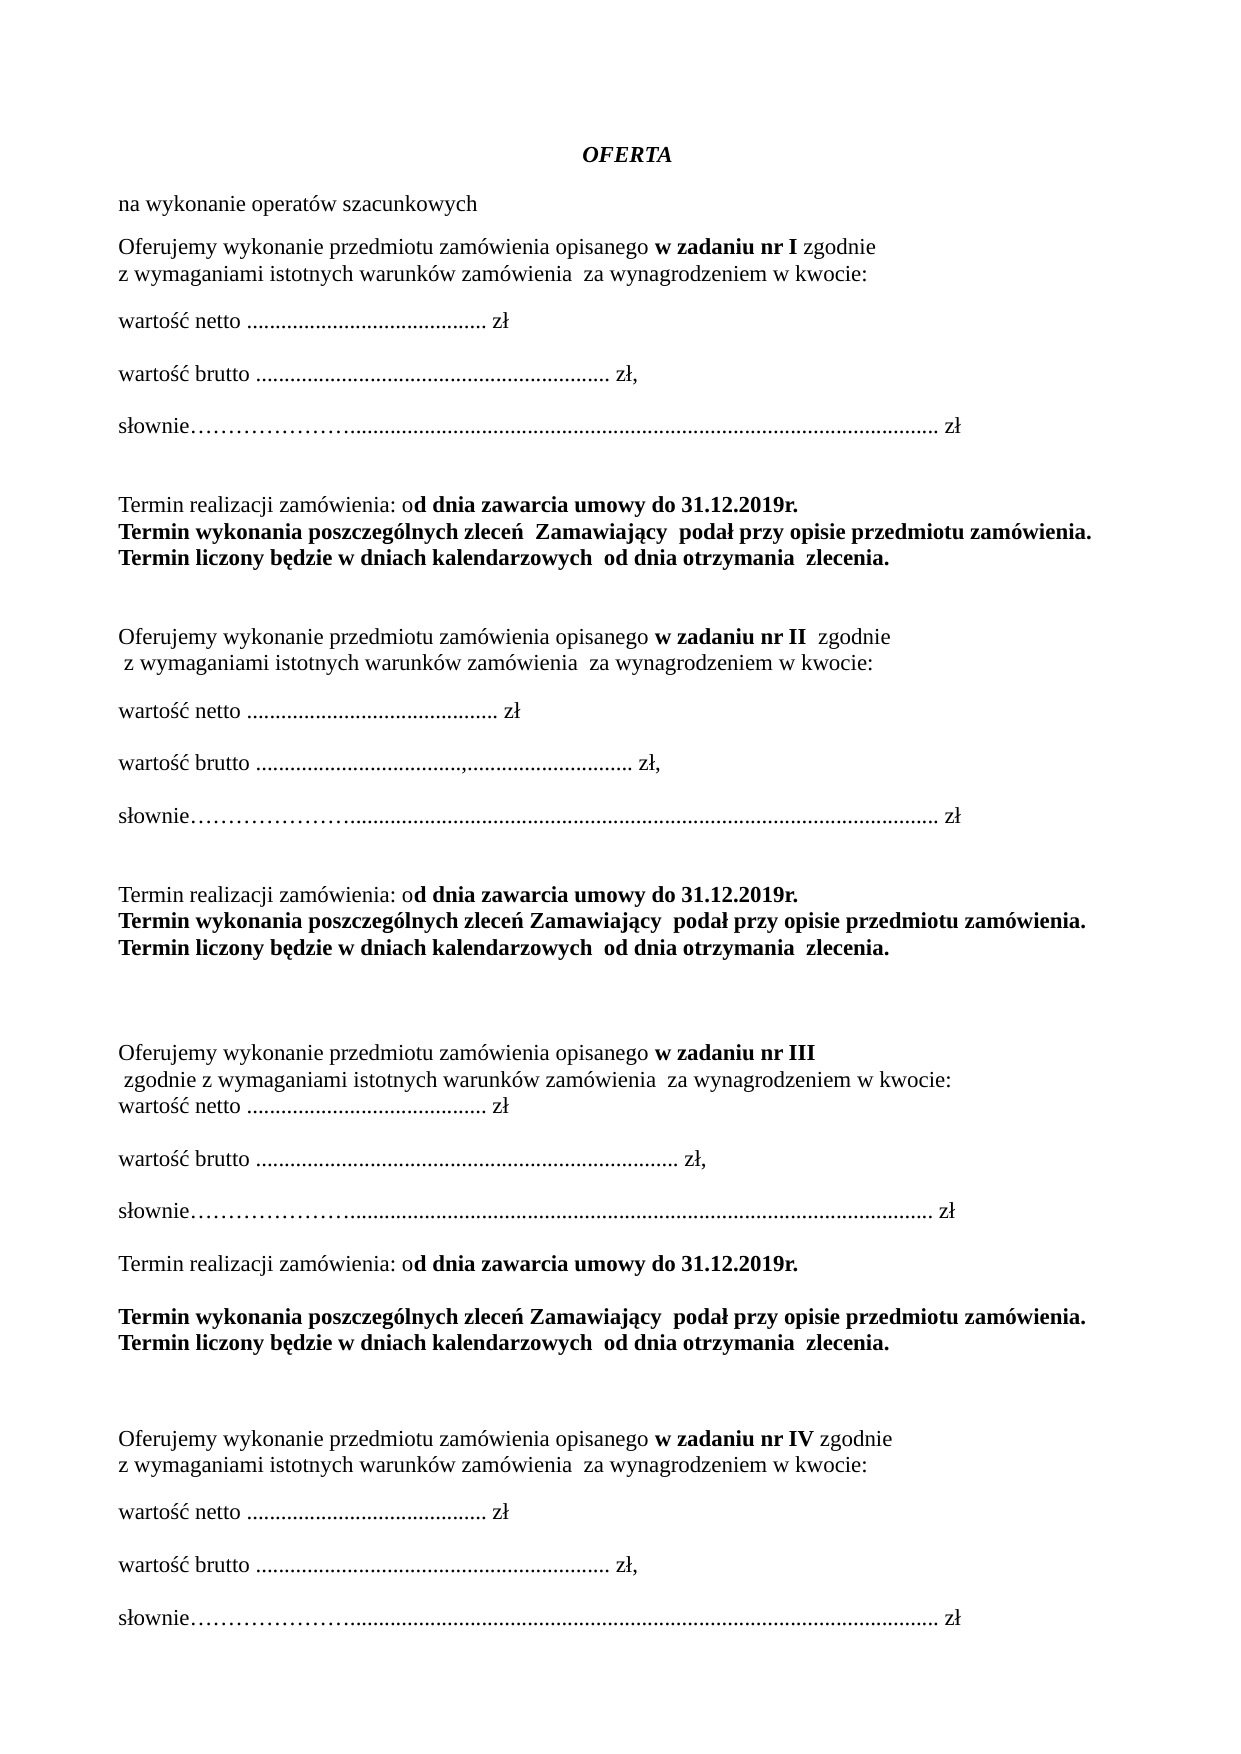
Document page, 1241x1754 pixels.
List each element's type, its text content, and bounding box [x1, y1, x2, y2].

text słownie…………………....................................................................................................... zł [118, 802, 1122, 828]
text Oferujemy wykonanie przedmiotu zamówienia opisanego w zadaniu nr I zgodnie z wymaganiami istotnych warunków zamówienia za wynagrodzeniem w kwocie: [118, 233, 1122, 286]
text Oferujemy wykonanie przedmiotu zamówienia opisanego w zadaniu nr III zgodnie z wymaganiami istotnych warunków zamówienia za wynagrodzeniem w kwocie: [118, 1039, 1122, 1092]
text Oferujemy wykonanie przedmiotu zamówienia opisanego w zadaniu nr IV zgodnie z wymaganiami istotnych warunków zamówienia za wynagrodzeniem w kwocie: [118, 1425, 1122, 1478]
text wartość brutto ....................................,............................. zł, [118, 749, 1122, 776]
text wartość netto .......................................... zł [118, 1092, 1123, 1118]
text słownie…………………...................................................................................................... zł [118, 1197, 1122, 1224]
text Termin wykonania poszczególnych zleceń Zamawiający podał przy opisie przedmiotu zamówienia. Termin liczony będzie w dniach kalendarzowych od dnia otrzymania zlecenia. [118, 1303, 1122, 1356]
text wartość netto .......................................... zł [118, 307, 1122, 333]
text słownie…………………....................................................................................................... zł [118, 412, 1122, 439]
text Termin wykonania poszczególnych zleceń Zamawiający podał przy opisie przedmiotu zamówienia. Termin liczony będzie w dniach kalendarzowych od dnia otrzymania zlecenia. [118, 907, 1122, 960]
subtitle OFERTA [118, 141, 1101, 167]
text Termin realizacji zamówienia: od dnia zawarcia umowy do 31.12.2019r. [118, 881, 1122, 907]
text wartość brutto .............................................................. zł, [118, 1551, 1122, 1577]
text Termin realizacji zamówienia: od dnia zawarcia umowy do 31.12.2019r. [118, 491, 1122, 518]
text Termin wykonania poszczególnych zleceń Zamawiający podał przy opisie przedmiotu zamówienia. Termin liczony będzie w dniach kalendarzowych od dnia otrzymania zlecenia. [118, 518, 1122, 570]
text wartość netto ............................................ zł [118, 697, 1122, 723]
text wartość netto .......................................... zł [118, 1498, 1122, 1525]
text wartość brutto .......................................................................... zł, [118, 1145, 1122, 1171]
text Oferujemy wykonanie przedmiotu zamówienia opisanego w zadaniu nr II zgodnie z wymaganiami istotnych warunków zamówienia za wynagrodzeniem w kwocie: [118, 623, 1122, 676]
text na wykonanie operatów szacunkowych [118, 190, 1122, 217]
text wartość brutto .............................................................. zł, [118, 359, 1122, 386]
text słownie…………………....................................................................................................... zł [118, 1604, 1122, 1630]
text Termin realizacji zamówienia: od dnia zawarcia umowy do 31.12.2019r. [118, 1250, 1122, 1276]
